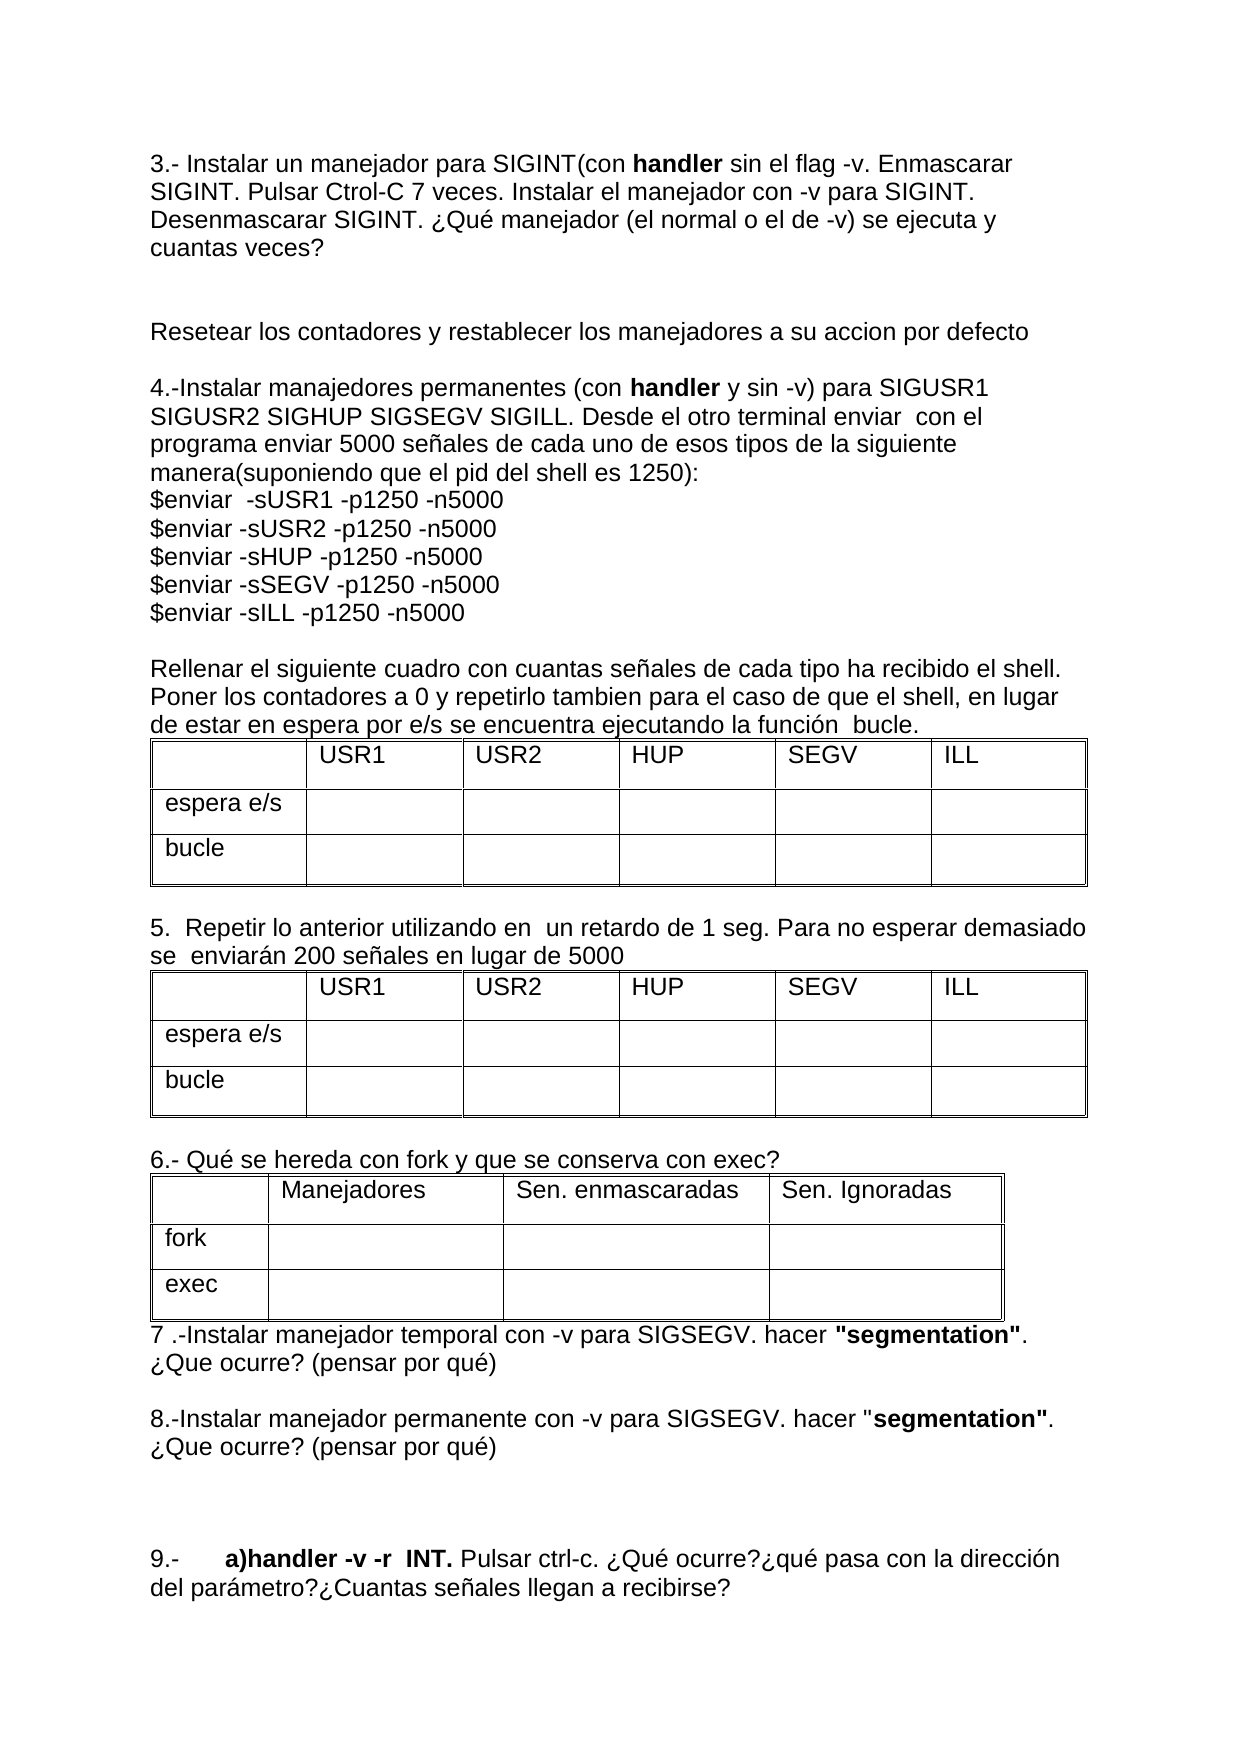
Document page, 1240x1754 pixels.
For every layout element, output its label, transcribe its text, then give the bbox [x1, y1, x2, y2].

table_header USR2 [464, 973, 619, 1020]
table_cell [620, 1067, 775, 1115]
table_cell [770, 1225, 1001, 1269]
table_cell [932, 1021, 1085, 1066]
table_cell [620, 835, 775, 884]
text 8.-Instalar manejador permanente con -v para SIGSEGV. hacer "segmentation". ¿Que ocurre? (pensar por qué) [150, 1405, 1090, 1461]
text 4.-Instalar manajedores permanentes (con handler y sin -v) para SIGUSR1 SIGUSR2 SIGHUP SIGSEGV SIGILL. Desde el otro terminal enviar con el programa enviar 5000 señales de cada uno de esos tipos de la siguiente manera(suponiendo que el pid del shell es 1250): [150, 374, 1090, 486]
table_header SEGV [776, 973, 931, 1020]
table_cell bucle [153, 835, 306, 884]
table_cell [464, 1021, 619, 1066]
table_cell [776, 790, 931, 834]
table_cell [307, 1067, 462, 1115]
table_cell [620, 1021, 775, 1066]
table_cell [307, 1021, 462, 1066]
table_cell espera e/s [153, 1021, 306, 1066]
table_header USR2 [464, 742, 619, 788]
table_cell [464, 1067, 619, 1115]
text $enviar -sSEGV -p1250 -n5000 [150, 570, 1090, 598]
text 6.- Qué se hereda con fork y que se conserva con exec? [150, 1146, 1090, 1173]
table_header ILL [932, 973, 1085, 1020]
table_cell [932, 790, 1085, 834]
table_header SEGV [776, 742, 931, 788]
table_header USR1 [307, 742, 462, 788]
table_header ILL [932, 742, 1085, 788]
table_cell [504, 1270, 769, 1319]
table_header HUP [620, 742, 775, 788]
text 7 .-Instalar manejador temporal con -v para SIGSEGV. hacer "segmentation". ¿Que ocurre? (pensar por qué) [150, 1321, 1090, 1377]
text $enviar -sILL -p1250 -n5000 [150, 598, 1090, 626]
text 5. Repetir lo anterior utilizando en un retardo de 1 seg. Para no esperar demasiado se enviarán 200 señales en lugar de 5000 [150, 914, 1090, 970]
table_cell [932, 835, 1085, 884]
text $enviar -sUSR2 -p1250 -n5000 [150, 514, 1090, 542]
table_cell [770, 1270, 1001, 1319]
table_header [153, 973, 306, 1020]
table_header HUP [620, 973, 775, 1020]
text $enviar -sHUP -p1250 -n5000 [150, 542, 1090, 570]
table_cell [307, 790, 462, 834]
table_cell [932, 1067, 1085, 1115]
table_cell bucle [153, 1067, 306, 1115]
table_cell fork [153, 1225, 268, 1269]
table_cell [620, 790, 775, 834]
text $enviar -sUSR1 -p1250 -n5000 [150, 486, 1090, 514]
table_header [153, 1177, 268, 1223]
table_cell [776, 835, 931, 884]
text Resetear los contadores y restablecer los manejadores a su accion por defecto [150, 318, 1090, 346]
table_cell [776, 1067, 931, 1115]
table_header Manejadores [269, 1177, 503, 1223]
table_header USR1 [307, 973, 462, 1020]
table_cell [307, 835, 462, 884]
table_cell [269, 1225, 503, 1269]
text Rellenar el siguiente cuadro con cuantas señales de cada tipo ha recibido el shell. Poner los contadores a 0 y repetirlo tambien para el caso de que el shell, en lugar de estar en espera por e/s se encuentra ejecutando la función bucle. [150, 654, 1090, 738]
table_header [153, 742, 306, 788]
table_cell [464, 790, 619, 834]
table_header Sen. Ignoradas [770, 1177, 1001, 1223]
text 3.- Instalar un manejador para SIGINT(con handler sin el flag -v. Enmascarar SIGINT. Pulsar Ctrol-C 7 veces. Instalar el manejador con -v para SIGINT. Desenmascarar SIGINT. ¿Qué manejador (el normal o el de -v) se ejecuta y cuantas veces? [150, 150, 1090, 262]
table_cell espera e/s [153, 790, 306, 834]
table_cell exec [153, 1270, 268, 1319]
table_cell [269, 1270, 503, 1319]
table_header Sen. enmascaradas [504, 1177, 769, 1223]
table_cell [776, 1021, 931, 1066]
table_cell [464, 835, 619, 884]
table_cell [504, 1225, 769, 1269]
text 9.- a)handler -v -r INT. Pulsar ctrl-c. ¿Qué ocurre?¿qué pasa con la dirección del parámetro?¿Cuantas señales llegan a recibirse? [150, 1545, 1090, 1601]
